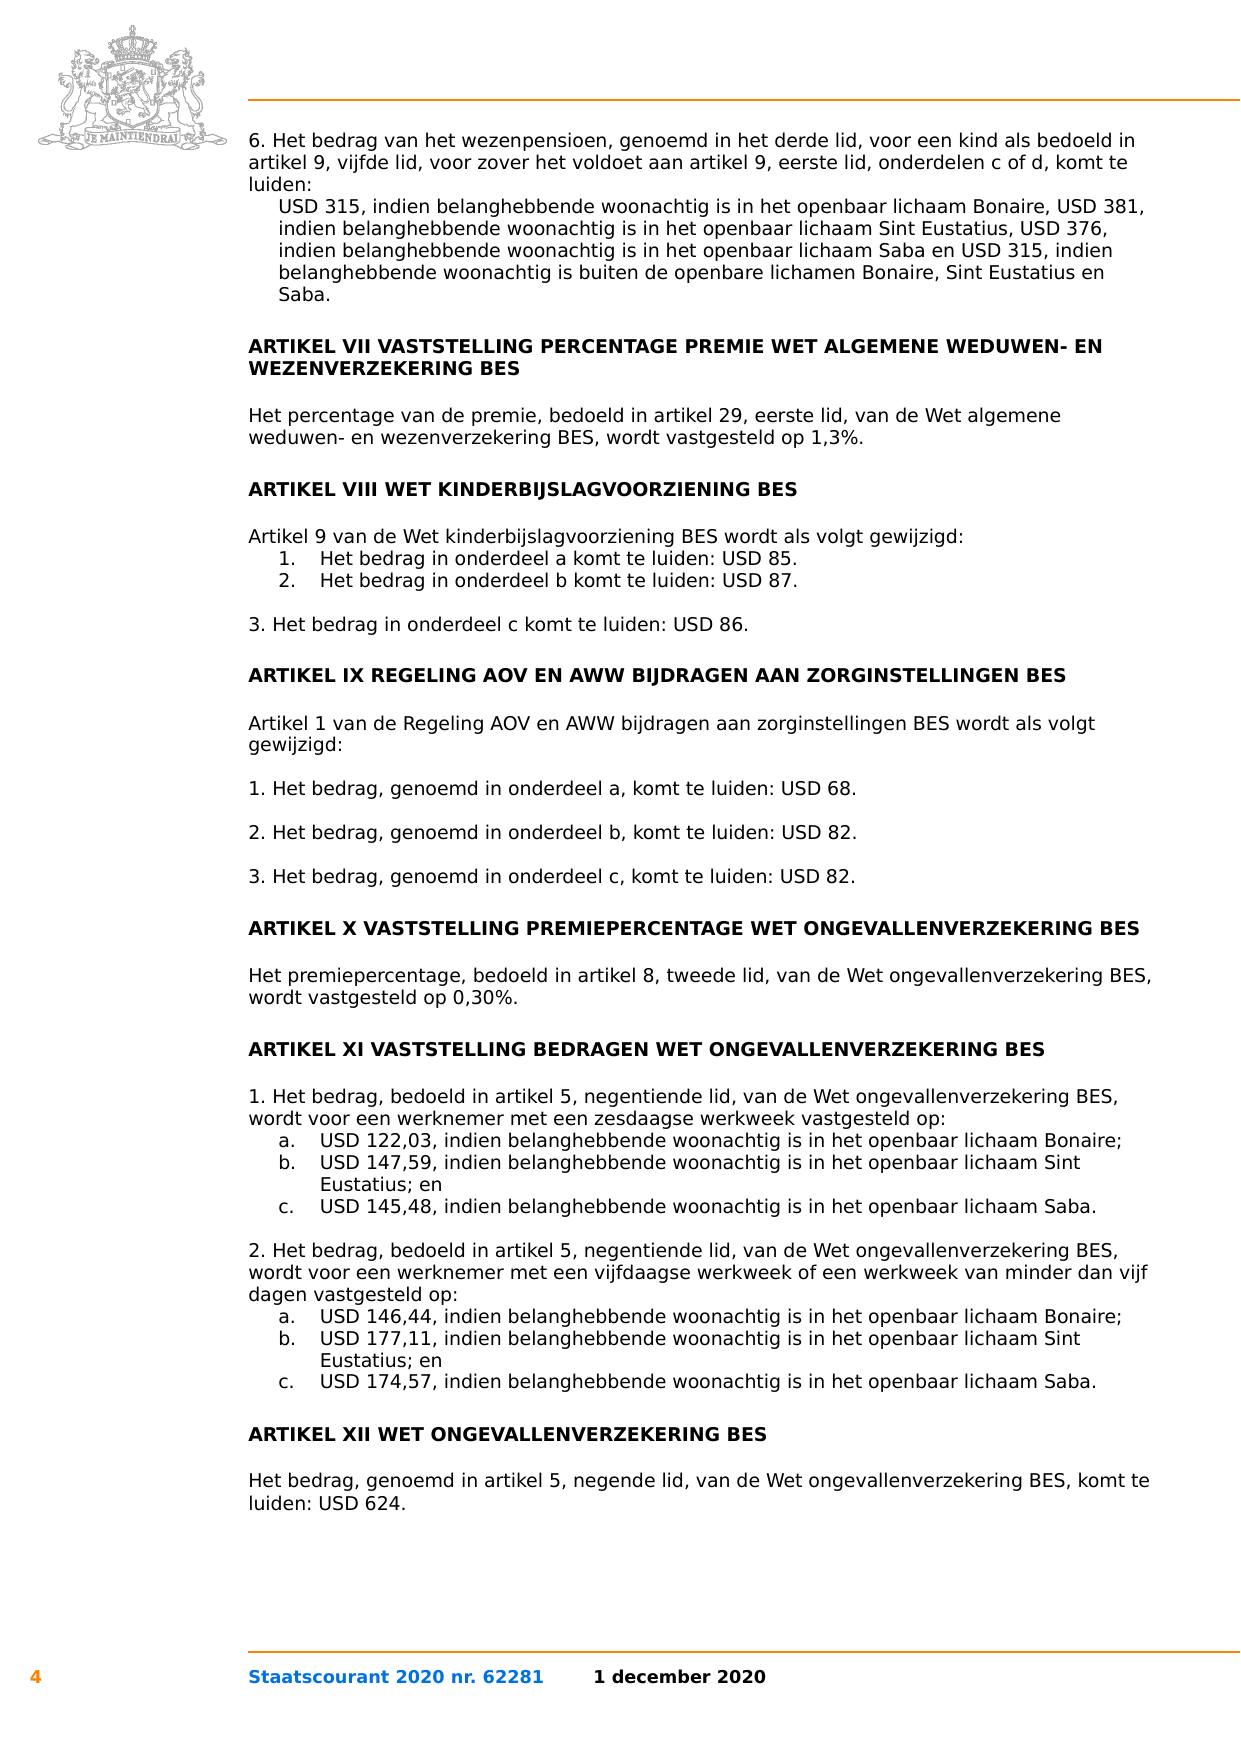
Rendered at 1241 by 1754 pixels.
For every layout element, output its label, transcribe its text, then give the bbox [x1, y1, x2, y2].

text USD 315, indien belanghebbende woonachtig is in het openbaar lichaam Bonaire, USD 381, indien belanghebbende woonachtig is in het openbaar lichaam Sint Eustatius, USD 376, indien belanghebbende woonachtig is in het openbaar lichaam Saba en USD 315, indien belanghebbende woonachtig is buiten de openbare lichamen Bonaire, Sint Eustatius en Saba. [278, 196, 1163, 306]
text Artikel 1 van de Regeling AOV en AWW bijdragen aan zorginstellingen BES wordt als volgt gewijzigd: [248, 712, 1163, 756]
subtitle ARTIKEL XII WET ONGEVALLENVERZEKERING BES [248, 1423, 1163, 1445]
text 6. Het bedrag van het wezenpensioen, genoemd in het derde lid, voor een kind als bedoeld in artikel 9, vijfde lid, voor zover het voldoet aan artikel 9, eerste lid, onderdelen c of d, komt te luiden: [248, 130, 1163, 196]
picture [38, 25, 227, 150]
text Het percentage van de premie, bedoeld in artikel 29, eerste lid, van de Wet algemene weduwen- en wezenverzekering BES, wordt vastgesteld op 1,3%. [248, 405, 1163, 449]
text Het premiepercentage, bedoeld in artikel 8, tweede lid, van de Wet ongevallenverzekering BES, wordt vastgesteld op 0,30%. [248, 965, 1163, 1009]
text 2. Het bedrag, genoemd in onderdeel b, komt te luiden: USD 82. [248, 822, 1163, 844]
text 1. Het bedrag in onderdeel a komt te luiden: USD 85. [278, 548, 1163, 569]
text 1. Het bedrag, bedoeld in artikel 5, negentiende lid, van de Wet ongevallenverzekering BES, wordt voor een werknemer met een zesdaagse werkweek vastgesteld op: [248, 1086, 1163, 1130]
text 3. Het bedrag, genoemd in onderdeel c, komt te luiden: USD 82. [248, 866, 1163, 888]
text c. USD 145,48, indien belanghebbende woonachtig is in het openbaar lichaam Saba. [278, 1196, 1163, 1218]
text Artikel 9 van de Wet kinderbijslagvoorziening BES wordt als volgt gewijzigd: [248, 526, 1163, 548]
text b. USD 147,59, indien belanghebbende woonachtig is in het openbaar lichaam Sint Eustatius; en [278, 1152, 1163, 1196]
subtitle ARTIKEL XI VASTSTELLING BEDRAGEN WET ONGEVALLENVERZEKERING BES [248, 1039, 1163, 1061]
subtitle ARTIKEL VII VASTSTELLING PERCENTAGE PREMIE WET ALGEMENE WEDUWEN- EN WEZENVERZEKERING BES [248, 336, 1163, 380]
subtitle ARTIKEL VIII WET KINDERBIJSLAGVOORZIENING BES [248, 479, 1163, 501]
subtitle ARTIKEL IX REGELING AOV EN AWW BIJDRAGEN AAN ZORGINSTELLINGEN BES [248, 665, 1163, 687]
text c. USD 174,57, indien belanghebbende woonachtig is in het openbaar lichaam Saba. [278, 1371, 1163, 1393]
text b. USD 177,11, indien belanghebbende woonachtig is in het openbaar lichaam Sint Eustatius; en [278, 1327, 1163, 1371]
text 2. Het bedrag, bedoeld in artikel 5, negentiende lid, van de Wet ongevallenverzekering BES, wordt voor een werknemer met een vijfdaagse werkweek of een werkweek van minder dan vijf dagen vastgesteld op: [248, 1239, 1163, 1306]
subtitle ARTIKEL X VASTSTELLING PREMIEPERCENTAGE WET ONGEVALLENVERZEKERING BES [248, 918, 1163, 940]
text a. USD 122,03, indien belanghebbende woonachtig is in het openbaar lichaam Bonaire; [278, 1130, 1163, 1152]
text a. USD 146,44, indien belanghebbende woonachtig is in het openbaar lichaam Bonaire; [278, 1306, 1163, 1327]
text Het bedrag, genoemd in artikel 5, negende lid, van de Wet ongevallenverzekering BES, komt te luiden: USD 624. [248, 1470, 1163, 1514]
text 1. Het bedrag, genoemd in onderdeel a, komt te luiden: USD 68. [248, 778, 1163, 800]
text 3. Het bedrag in onderdeel c komt te luiden: USD 86. [248, 613, 1163, 635]
text 2. Het bedrag in onderdeel b komt te luiden: USD 87. [278, 569, 1163, 592]
